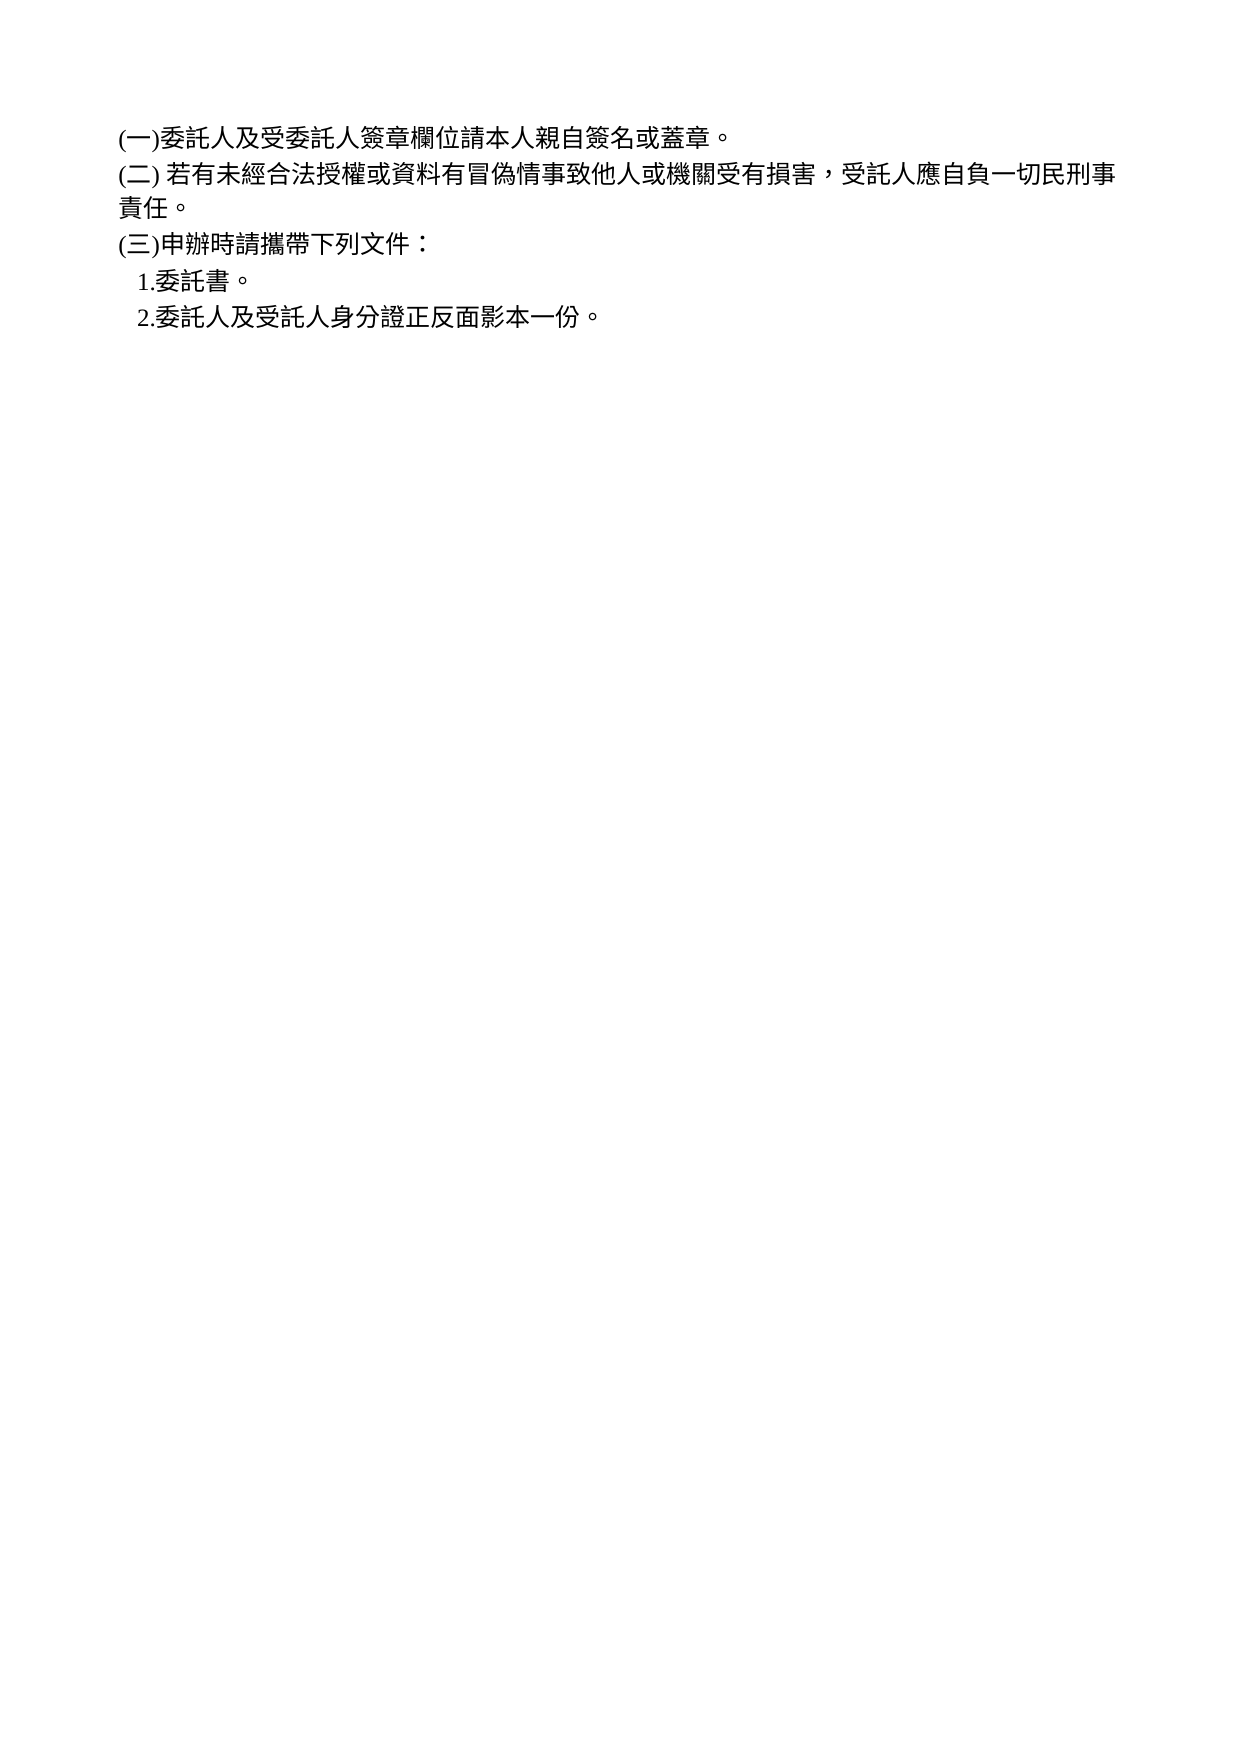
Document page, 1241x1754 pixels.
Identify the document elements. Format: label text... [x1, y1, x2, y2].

text 1.委託書。 [118, 261, 1122, 297]
text (三)申辦時請攜帶下列文件： [118, 225, 1122, 261]
text (二) 若有未經合法授權或資料有冒偽情事致他人或機關受有損害，受託人應自負一切民刑事責任。 [118, 154, 1122, 225]
text 2.委託人及受託人身分證正反面影本一份。 [118, 297, 1122, 333]
text (一)委託人及受委託人簽章欄位請本人親自簽名或蓋章。 [118, 118, 1122, 154]
